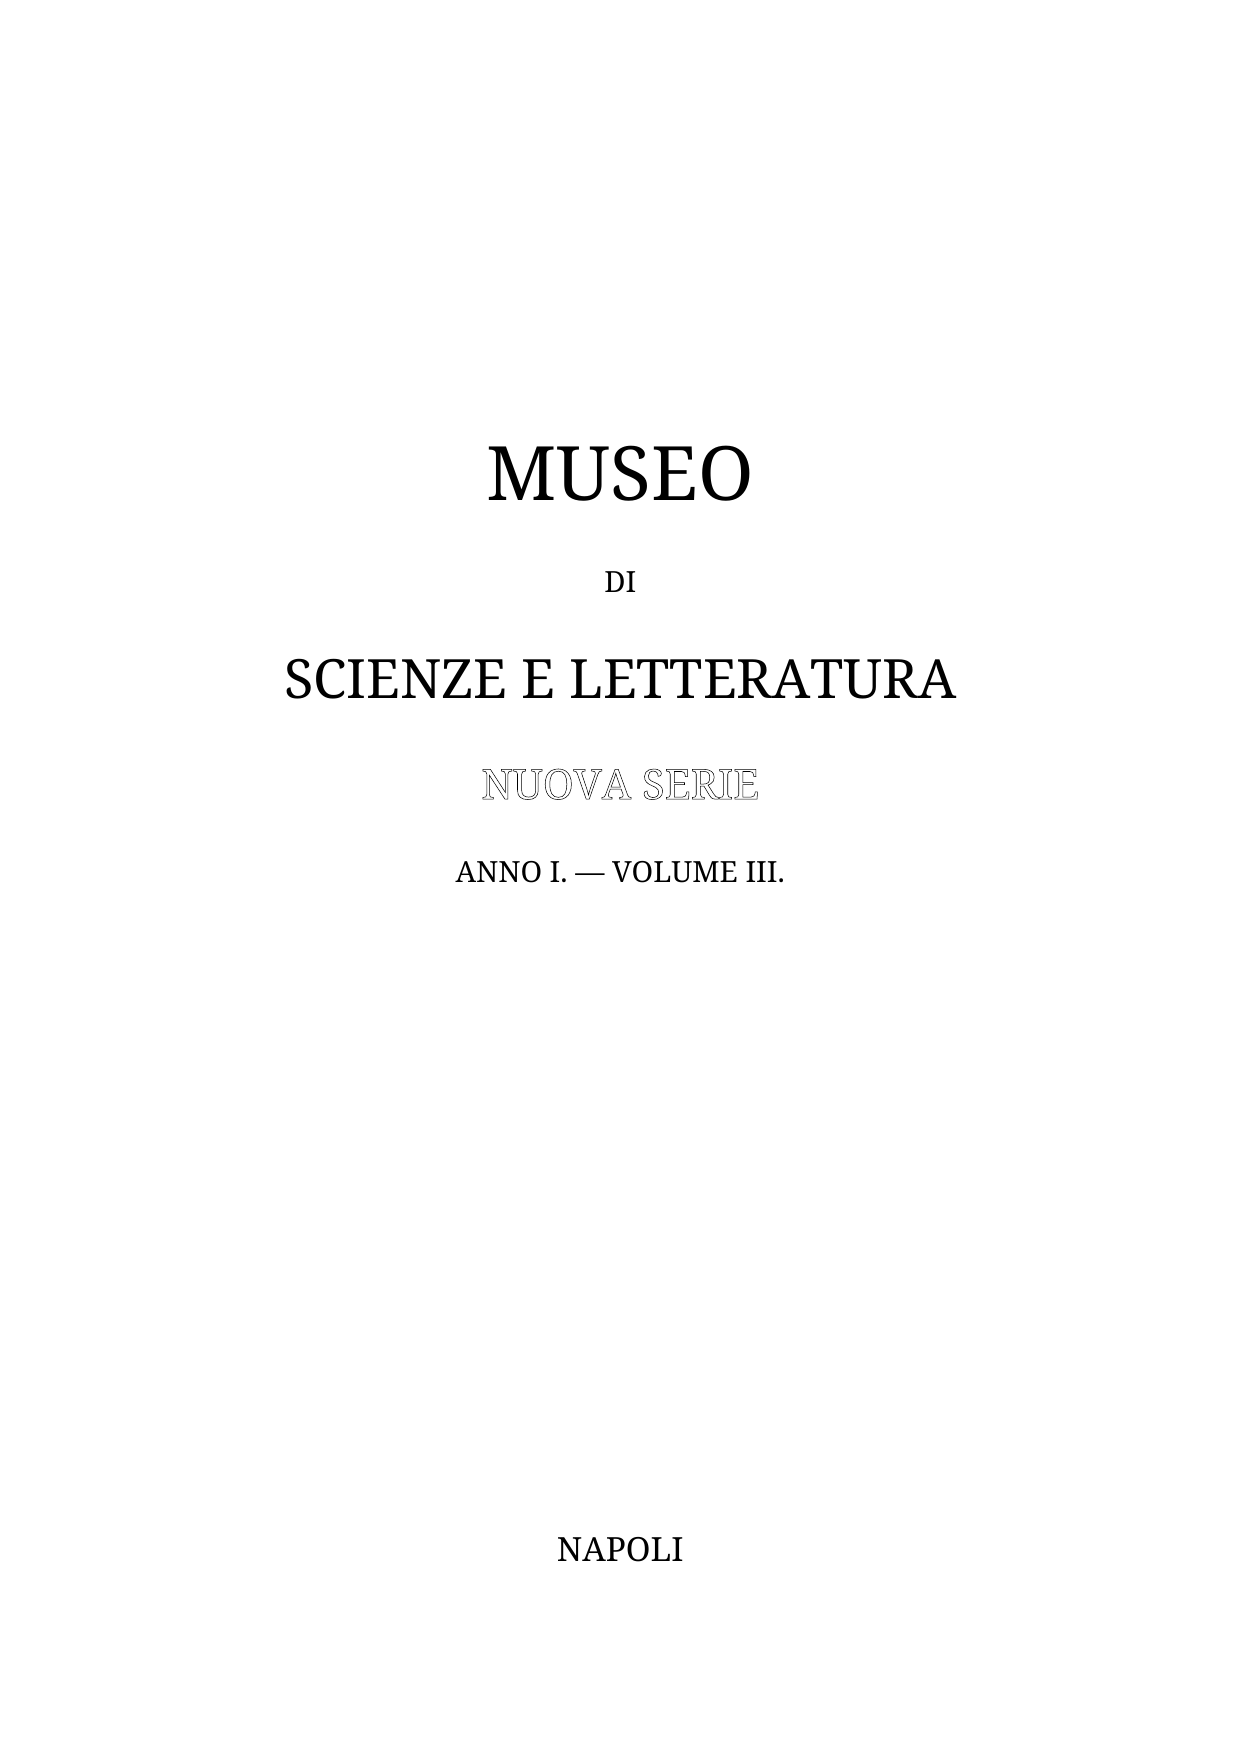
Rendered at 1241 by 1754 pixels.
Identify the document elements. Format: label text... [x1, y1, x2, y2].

text NUOVA SERIE [148, 754, 1063, 811]
text DI [148, 562, 1063, 601]
text MUSEO [148, 420, 1063, 522]
text SCIENZE E LETTERATURA [148, 641, 1063, 715]
text ANNO I. — VOLUME III. [148, 851, 1063, 891]
text NAPOLI [148, 1526, 1063, 1571]
